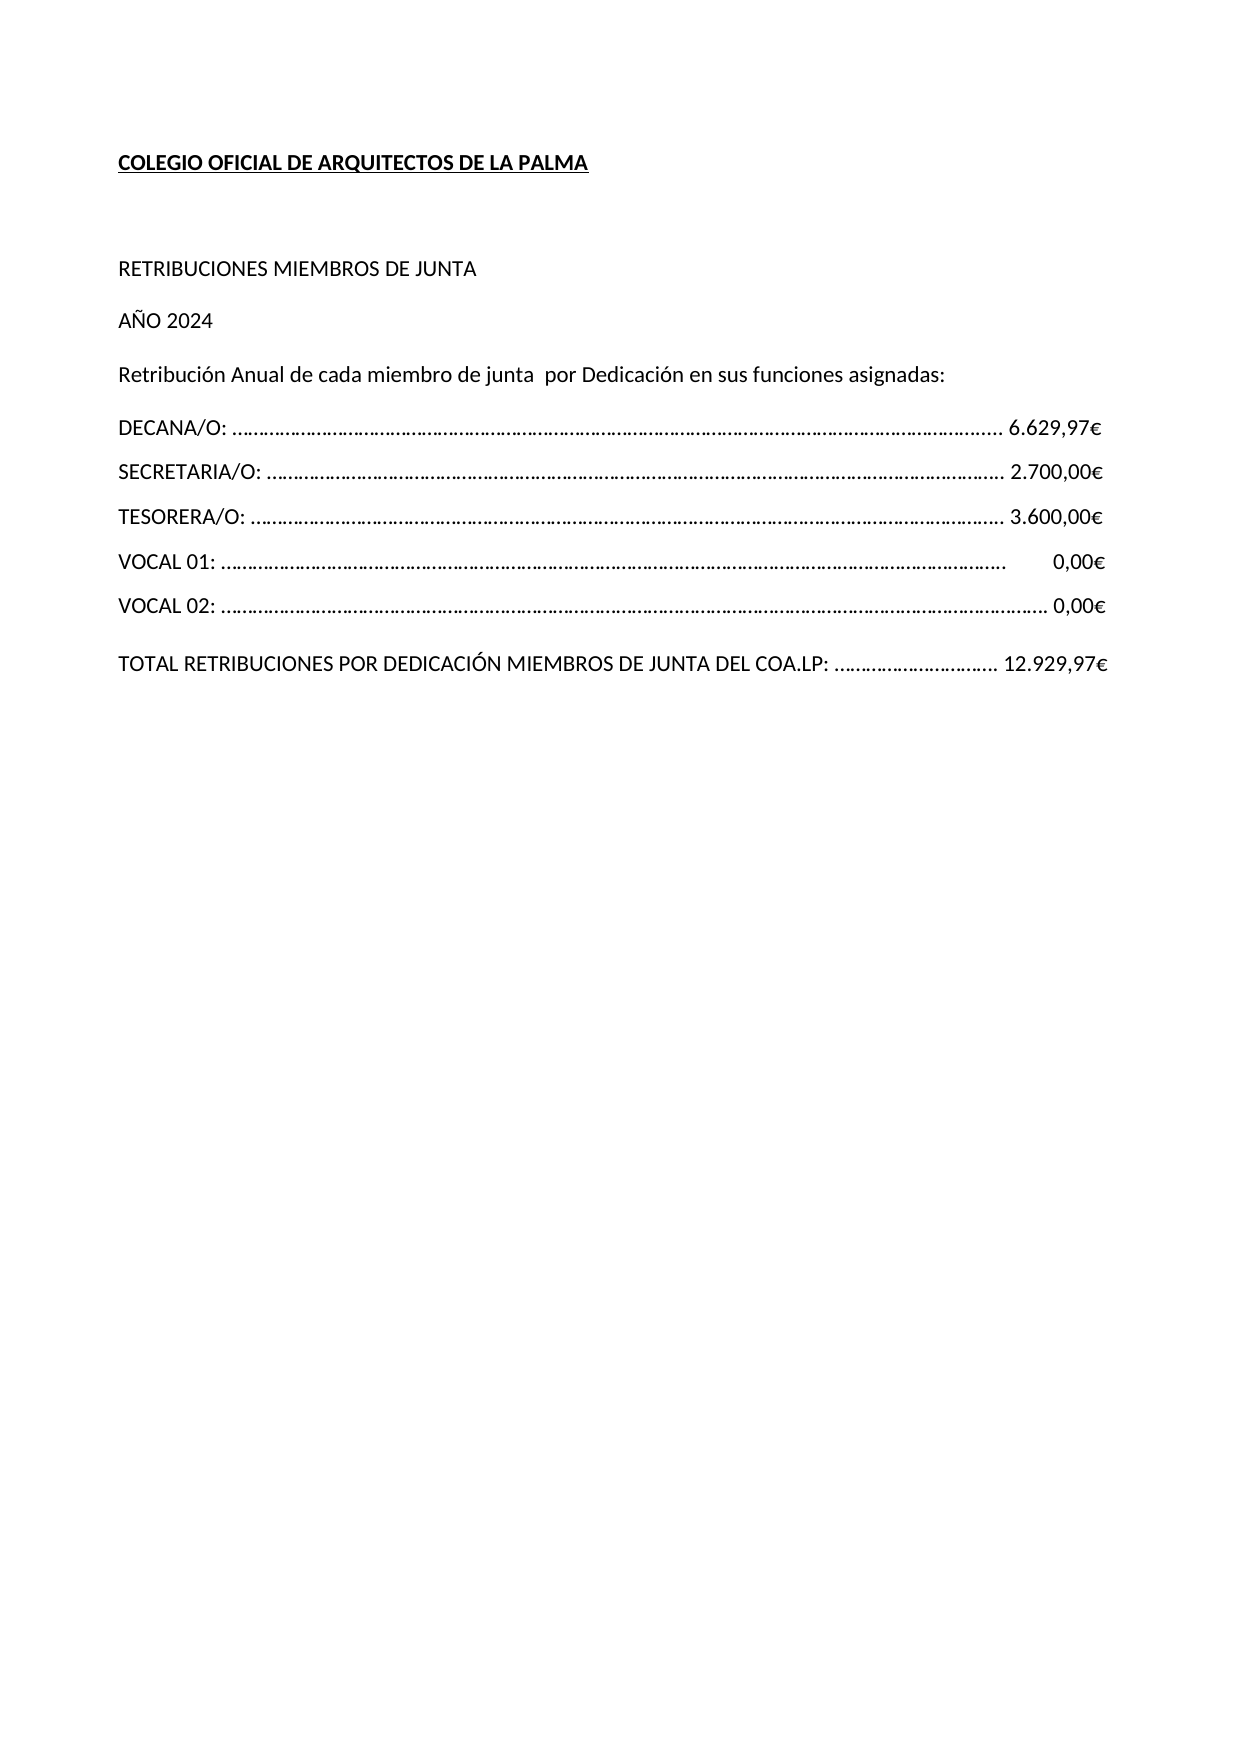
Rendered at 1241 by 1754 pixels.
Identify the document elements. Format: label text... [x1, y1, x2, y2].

text COLEGIO OFICIAL DE ARQUITECTOS DE LA PALMA [118, 148, 1167, 176]
text VOCAL 01: ………………………………………………………………………………………………………………………………….. 0,00€ [118, 547, 1167, 575]
text SECRETARIA/O: ………………………………………………………………………………………………………………………….. 2.700,00€ [118, 457, 1167, 485]
text VOCAL 02: …………………………………………………………………………………………………………………………………………. 0,00€ [118, 591, 1167, 619]
text DECANA/O: ……………………………………………………………………………………………………………………………..... 6.629,97€ [118, 413, 1167, 441]
text AÑO 2024 [118, 307, 1167, 335]
text Retribución Anual de cada miembro de junta por Dedicación en sus funciones asignadas: [118, 360, 1167, 388]
text RETRIBUCIONES MIEMBROS DE JUNTA [118, 254, 1167, 282]
text TESORERA/O: …………………………………………………………………………………………………………………………….. 3.600,00€ [118, 502, 1167, 530]
text TOTAL RETRIBUCIONES POR DEDICACIÓN MIEMBROS DE JUNTA DEL COA.LP: …………………………. 12.929,97€ [118, 649, 1167, 677]
